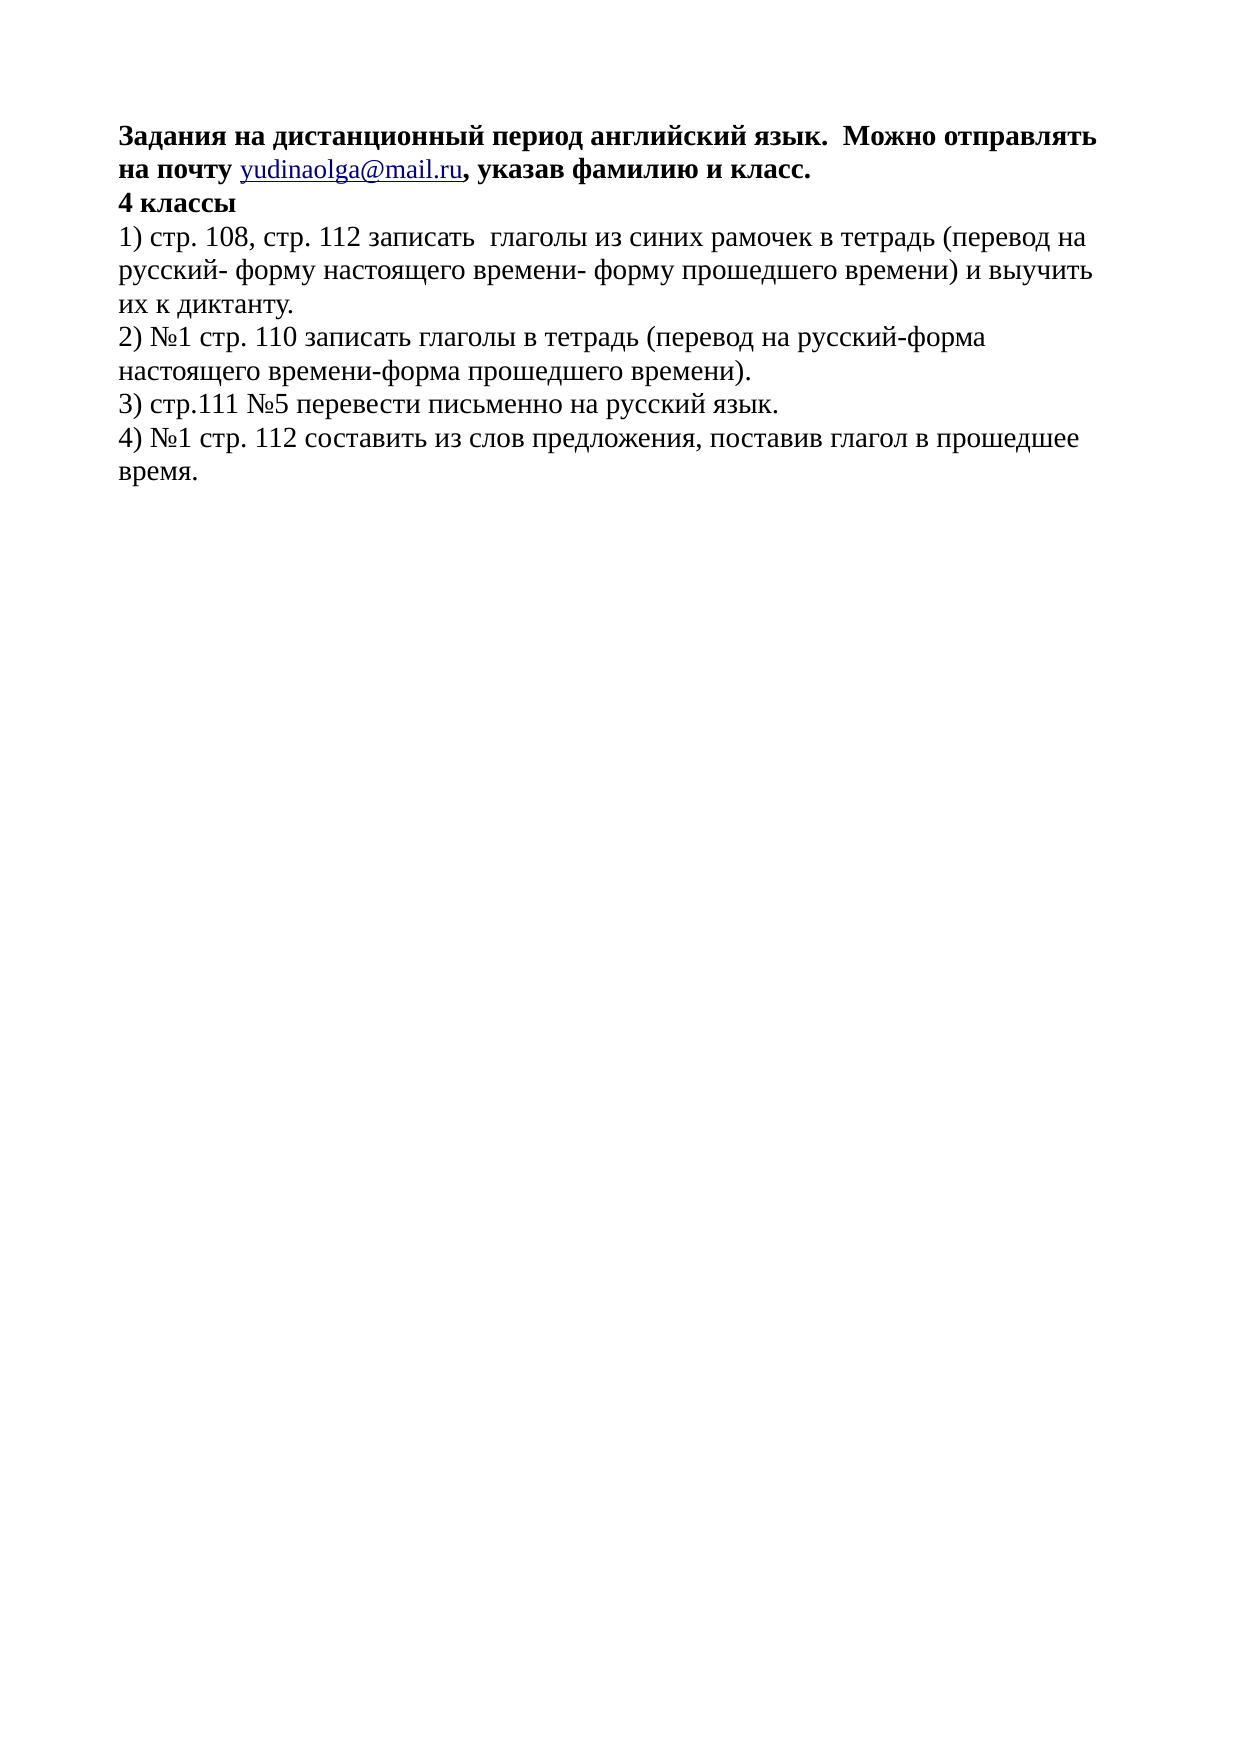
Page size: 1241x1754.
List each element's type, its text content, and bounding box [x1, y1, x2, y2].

text 4) №1 стр. 112 составить из слов предложения, поставив глагол в прошедшее время. [118, 420, 1122, 487]
text 3) стр.111 №5 перевести письменно на русский язык. [118, 386, 1122, 420]
text 1) стр. 108, стр. 112 записать глаголы из синих рамочек в тетрадь (перевод на русский- форму настоящего времени- форму прошедшего времени) и выучить их к диктанту. [118, 219, 1122, 319]
text 2) №1 стр. 110 записать глаголы в тетрадь (перевод на русский-форма настоящего времени-форма прошедшего времени). [118, 319, 1122, 386]
text 4 классы [118, 185, 1122, 219]
text Задания на дистанционный период английский язык. Можно отправлять на почту yudinaolga@mail.ru, указав фамилию и класс. [118, 118, 1122, 185]
